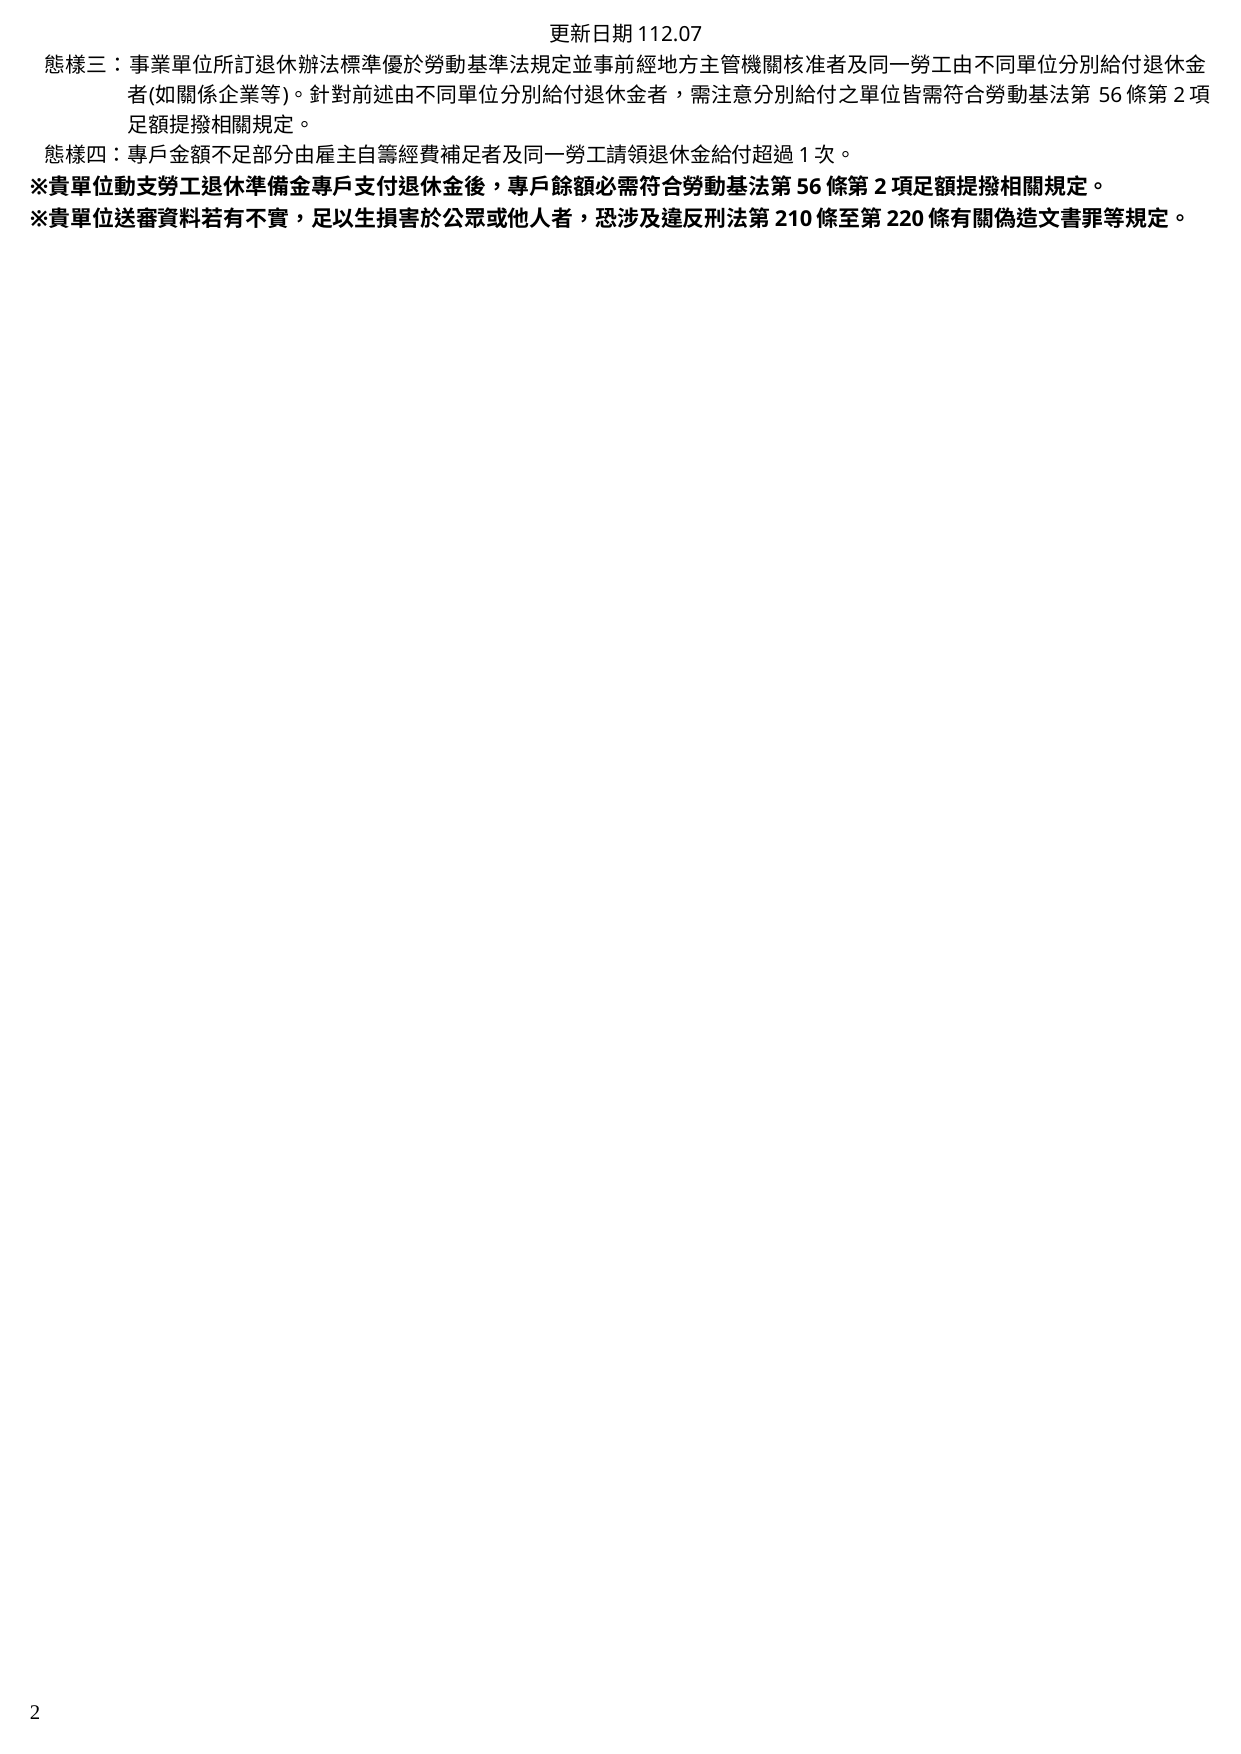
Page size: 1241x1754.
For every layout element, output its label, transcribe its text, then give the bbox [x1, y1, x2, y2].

text ※貴單位送審資料若有不實，足以生損害於公眾或他人者，恐涉及違反刑法第210條至第220條有關偽造文書罪等規定。 [29, 201, 1211, 233]
text 態樣四：專戶金額不足部分由雇主自籌經費補足者及同一勞工請領退休金給付超過1次。 [44, 139, 1211, 169]
text 態樣三：事業單位所訂退休辦法標準優於勞動基準法規定並事前經地方主管機關核准者及同一勞工由不同單位分別給付退休金者(如關係企業等)。針對前述由不同單位分別給付退休金者，需注意分別給付之單位皆需符合勞動基法第56條第2項足額提撥相關規定。 [44, 48, 1211, 139]
text ※貴單位動支勞工退休準備金專戶支付退休金後，專戶餘額必需符合勞動基法第56條第2項足額提撥相關規定。 [29, 169, 1211, 201]
